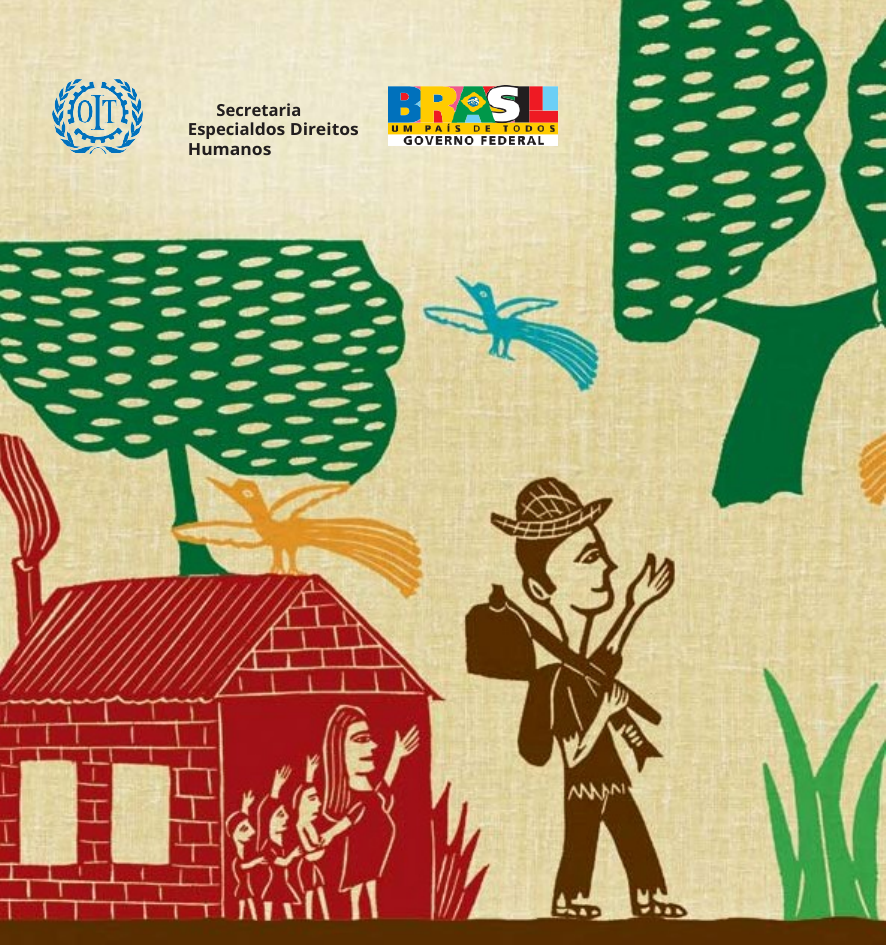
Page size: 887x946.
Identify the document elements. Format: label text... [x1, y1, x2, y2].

text Secretaria Especialdos Direitos Humanos [188, 101, 366, 161]
picture [0, 0, 886, 945]
